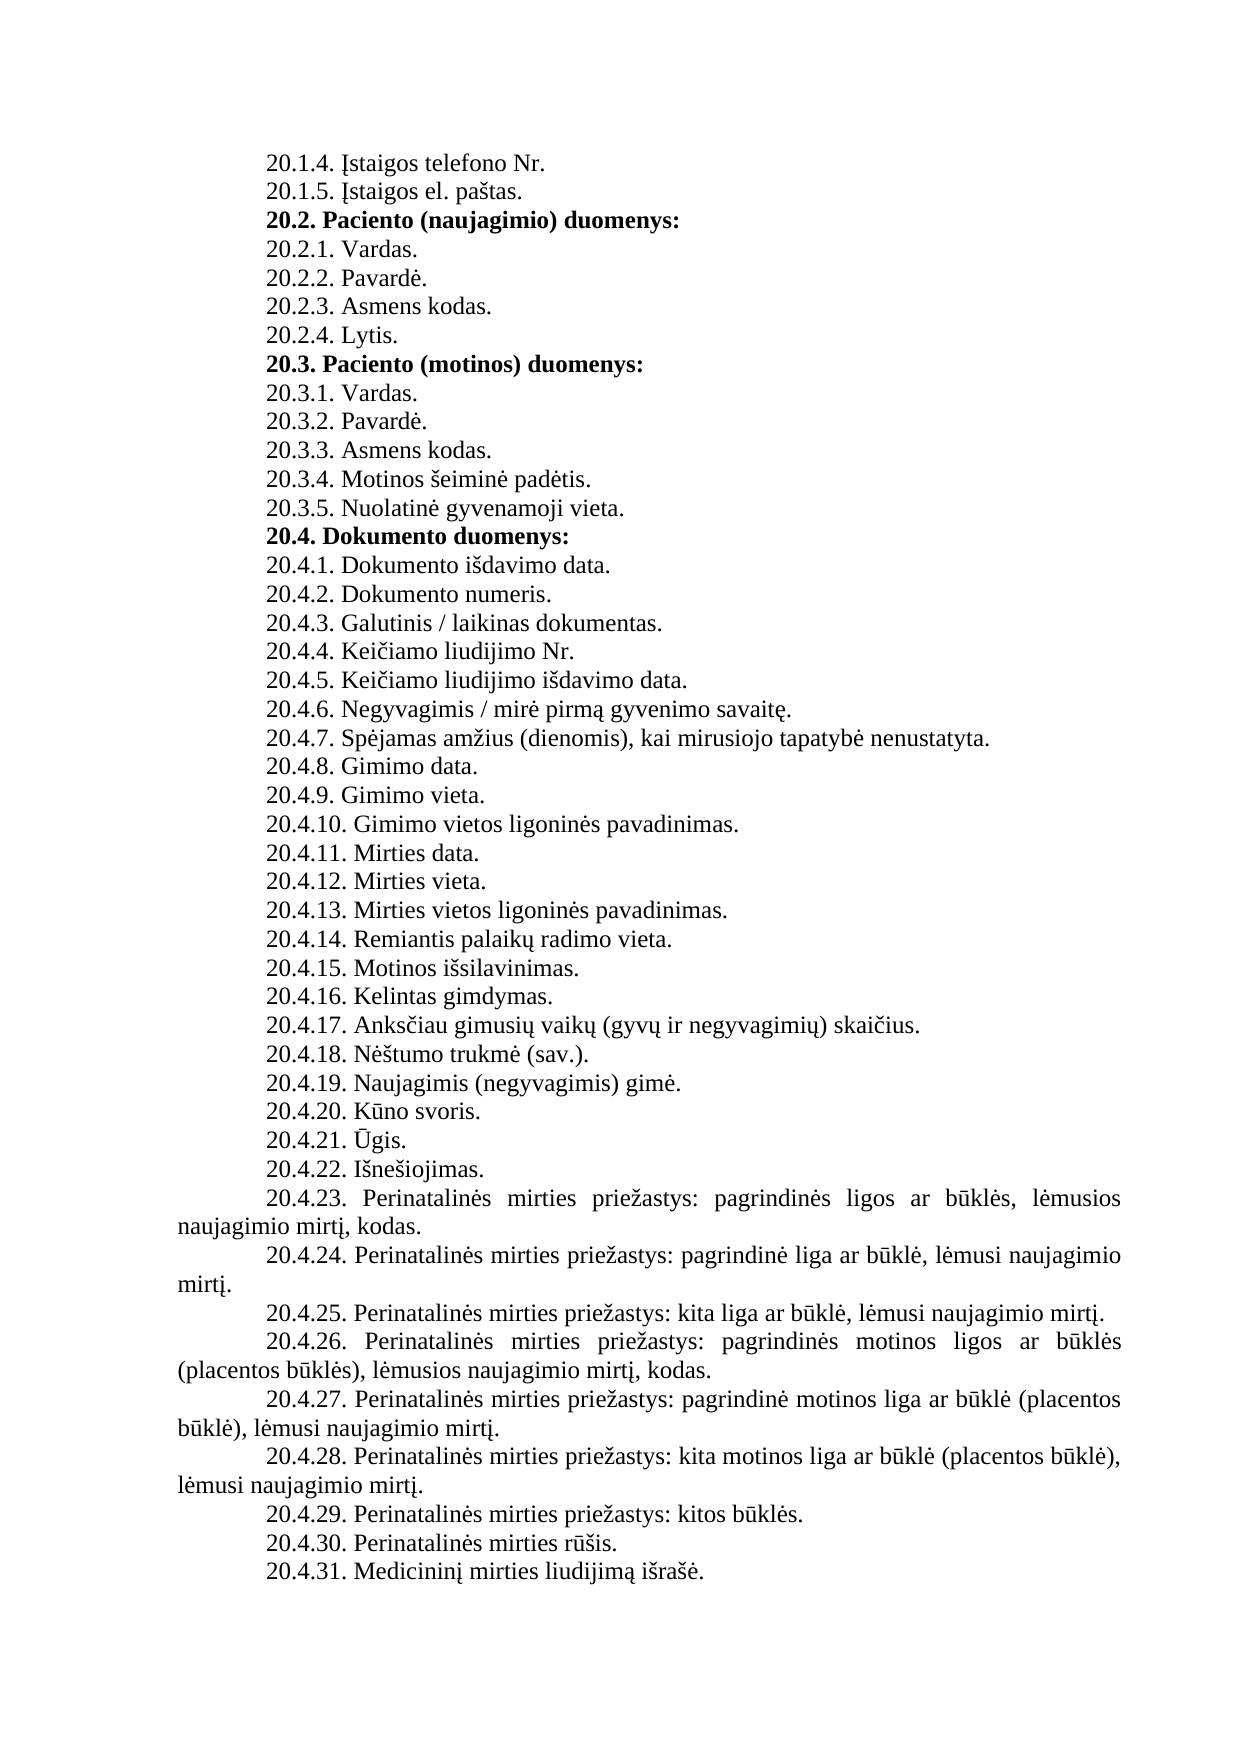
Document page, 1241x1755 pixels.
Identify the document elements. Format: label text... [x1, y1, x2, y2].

text 20.3.5. Nuolatinė gyvenamoji vieta. [177, 493, 1122, 521]
text 20.2.2. Pavardė. [177, 263, 1122, 291]
text 20.4.30. Perinatalinės mirties rūšis. [177, 1528, 1122, 1556]
text 20.4.19. Naujagimis (negyvagimis) gimė. [177, 1068, 1122, 1096]
text 20.4.21. Ūgis. [177, 1125, 1122, 1154]
text 20.1.5. Įstaigos el. paštas. [177, 176, 1122, 205]
text 20.4.12. Mirties vieta. [177, 866, 1122, 895]
text 20.4.15. Motinos išsilavinimas. [177, 953, 1122, 981]
text 20.4. Dokumento duomenys: [177, 521, 1122, 550]
text 20.4.24. Perinatalinės mirties priežastys: pagrindinė liga ar būklė, lėmusi naujagimio mirtį. [177, 1240, 1122, 1298]
text 20.4.27. Perinatalinės mirties priežastys: pagrindinė motinos liga ar būklė (placentos būklė), lėmusi naujagimio mirtį. [177, 1384, 1122, 1441]
text 20.4.17. Anksčiau gimusių vaikų (gyvų ir negyvagimių) skaičius. [177, 1010, 1122, 1039]
text 20.4.29. Perinatalinės mirties priežastys: kitos būklės. [177, 1499, 1122, 1528]
text 20.4.8. Gimimo data. [177, 751, 1122, 780]
text 20.4.6. Negyvagimis / mirė pirmą gyvenimo savaitę. [177, 694, 1122, 723]
text 20.4.23. Perinatalinės mirties priežastys: pagrindinės ligos ar būklės, lėmusios naujagimio mirtį, kodas. [177, 1183, 1122, 1240]
text 20.4.4. Keičiamo liudijimo Nr. [177, 636, 1122, 665]
text 20.3.2. Pavardė. [177, 406, 1122, 435]
text 20.4.28. Perinatalinės mirties priežastys: kita motinos liga ar būklė (placentos būklė), lėmusi naujagimio mirtį. [177, 1441, 1122, 1499]
text 20.3.1. Vardas. [177, 378, 1122, 406]
text 20.2. Paciento (naujagimio) duomenys: [177, 205, 1122, 234]
text 20.4.3. Galutinis / laikinas dokumentas. [177, 608, 1122, 636]
text 20.4.25. Perinatalinės mirties priežastys: kita liga ar būklė, lėmusi naujagimio mirtį. [177, 1298, 1122, 1326]
text 20.4.1. Dokumento išdavimo data. [177, 550, 1122, 579]
text 20.4.20. Kūno svoris. [177, 1096, 1122, 1125]
text 20.3.4. Motinos šeiminė padėtis. [177, 464, 1122, 493]
text 20.2.3. Asmens kodas. [177, 291, 1122, 320]
text 20.2.4. Lytis. [177, 320, 1122, 349]
text 20.1.4. Įstaigos telefono Nr. [177, 148, 1122, 176]
text 20.3. Paciento (motinos) duomenys: [177, 349, 1122, 378]
text 20.4.16. Kelintas gimdymas. [177, 981, 1122, 1010]
text 20.2.1. Vardas. [177, 234, 1122, 263]
text 20.4.26. Perinatalinės mirties priežastys: pagrindinės motinos ligos ar būklės (placentos būklės), lėmusios naujagimio mirtį, kodas. [177, 1326, 1122, 1384]
text 20.4.5. Keičiamo liudijimo išdavimo data. [177, 665, 1122, 694]
text 20.4.22. Išnešiojimas. [177, 1154, 1122, 1183]
text 20.4.9. Gimimo vieta. [177, 780, 1122, 809]
text 20.4.2. Dokumento numeris. [177, 579, 1122, 608]
text 20.3.3. Asmens kodas. [177, 435, 1122, 464]
text 20.4.11. Mirties data. [177, 838, 1122, 866]
text 20.4.18. Nėštumo trukmė (sav.). [177, 1039, 1122, 1068]
text 20.4.7. Spėjamas amžius (dienomis), kai mirusiojo tapatybė nenustatyta. [177, 723, 1122, 751]
text 20.4.14. Remiantis palaikų radimo vieta. [177, 924, 1122, 953]
text 20.4.31. Medicininį mirties liudijimą išrašė. [177, 1556, 1122, 1585]
text 20.4.10. Gimimo vietos ligoninės pavadinimas. [177, 809, 1122, 838]
text 20.4.13. Mirties vietos ligoninės pavadinimas. [177, 895, 1122, 924]
